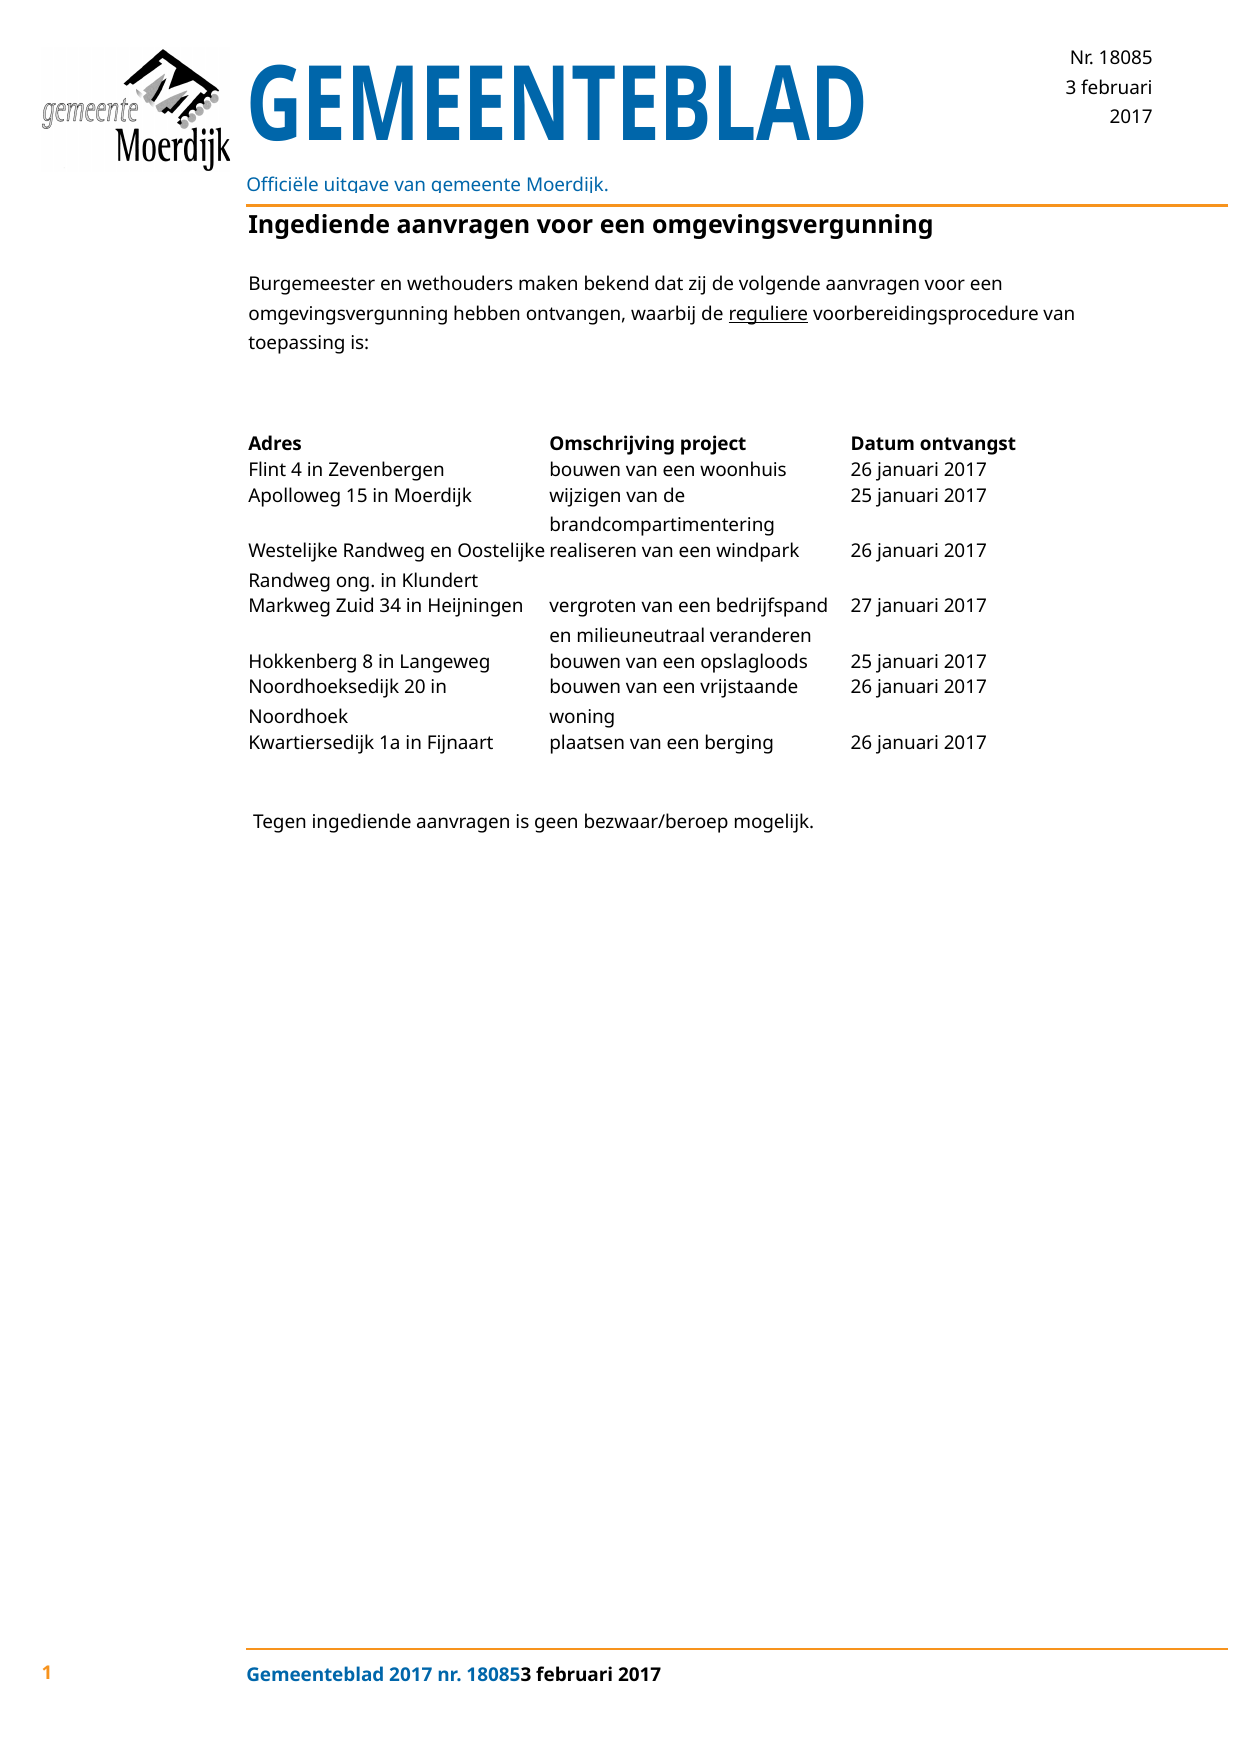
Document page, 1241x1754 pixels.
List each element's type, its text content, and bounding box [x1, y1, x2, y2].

table_cell 26 januari 2017 [850, 729, 1152, 754]
table_cell 25 januari 2017 [850, 648, 1152, 673]
table_cell 26 januari 2017 [850, 674, 1152, 729]
table_cell Markweg Zuid 34 in Heijningen [248, 593, 549, 648]
table_cell bouwen van een opslagloods [549, 648, 850, 673]
table_cell 25 januari 2017 [850, 482, 1152, 537]
text Tegen ingediende aanvragen is geen bezwaar/beroep mogelijk. [248, 808, 1152, 834]
text Burgemeester en wethouders maken bekend dat zij de volgende aanvragen voor een omgevingsvergunning hebben ontvangen, waarbij de reguliere voorbereidingsprocedure van toepassing is: [248, 270, 1152, 355]
table_cell Hokkenberg 8 in Langeweg [248, 648, 549, 673]
table_cell 27 januari 2017 [850, 593, 1152, 648]
table_cell Westelijke Randweg en Oostelijke Randweg ong. in Klundert [248, 537, 549, 592]
table_cell Kwartiersedijk 1a in Fijnaart [248, 729, 549, 754]
table_cell 26 januari 2017 [850, 456, 1152, 482]
table_cell realiseren van een windpark [549, 537, 850, 592]
table_header Adres [248, 430, 549, 456]
table_cell vergroten van een bedrijfspand en milieuneutraal veranderen [549, 593, 850, 648]
table_cell plaatsen van een berging [549, 729, 850, 754]
table_cell bouwen van een woonhuis [549, 456, 850, 482]
table_cell Flint 4 in Zevenbergen [248, 456, 549, 482]
table_cell bouwen van een vrijstaande woning [549, 674, 850, 729]
table_cell wijzigen van de brandcompartimentering [549, 482, 850, 537]
table_cell Noordhoeksedijk 20 in Noordhoek [248, 674, 549, 729]
picture [41, 47, 231, 172]
text Ingediende aanvragen voor een omgevingsvergunning [248, 207, 1152, 241]
table_header Datum ontvangst [850, 430, 1152, 456]
table_cell Apolloweg 15 in Moerdijk [248, 482, 549, 537]
table_header Omschrijving project [549, 430, 850, 456]
table_cell 26 januari 2017 [850, 537, 1152, 592]
